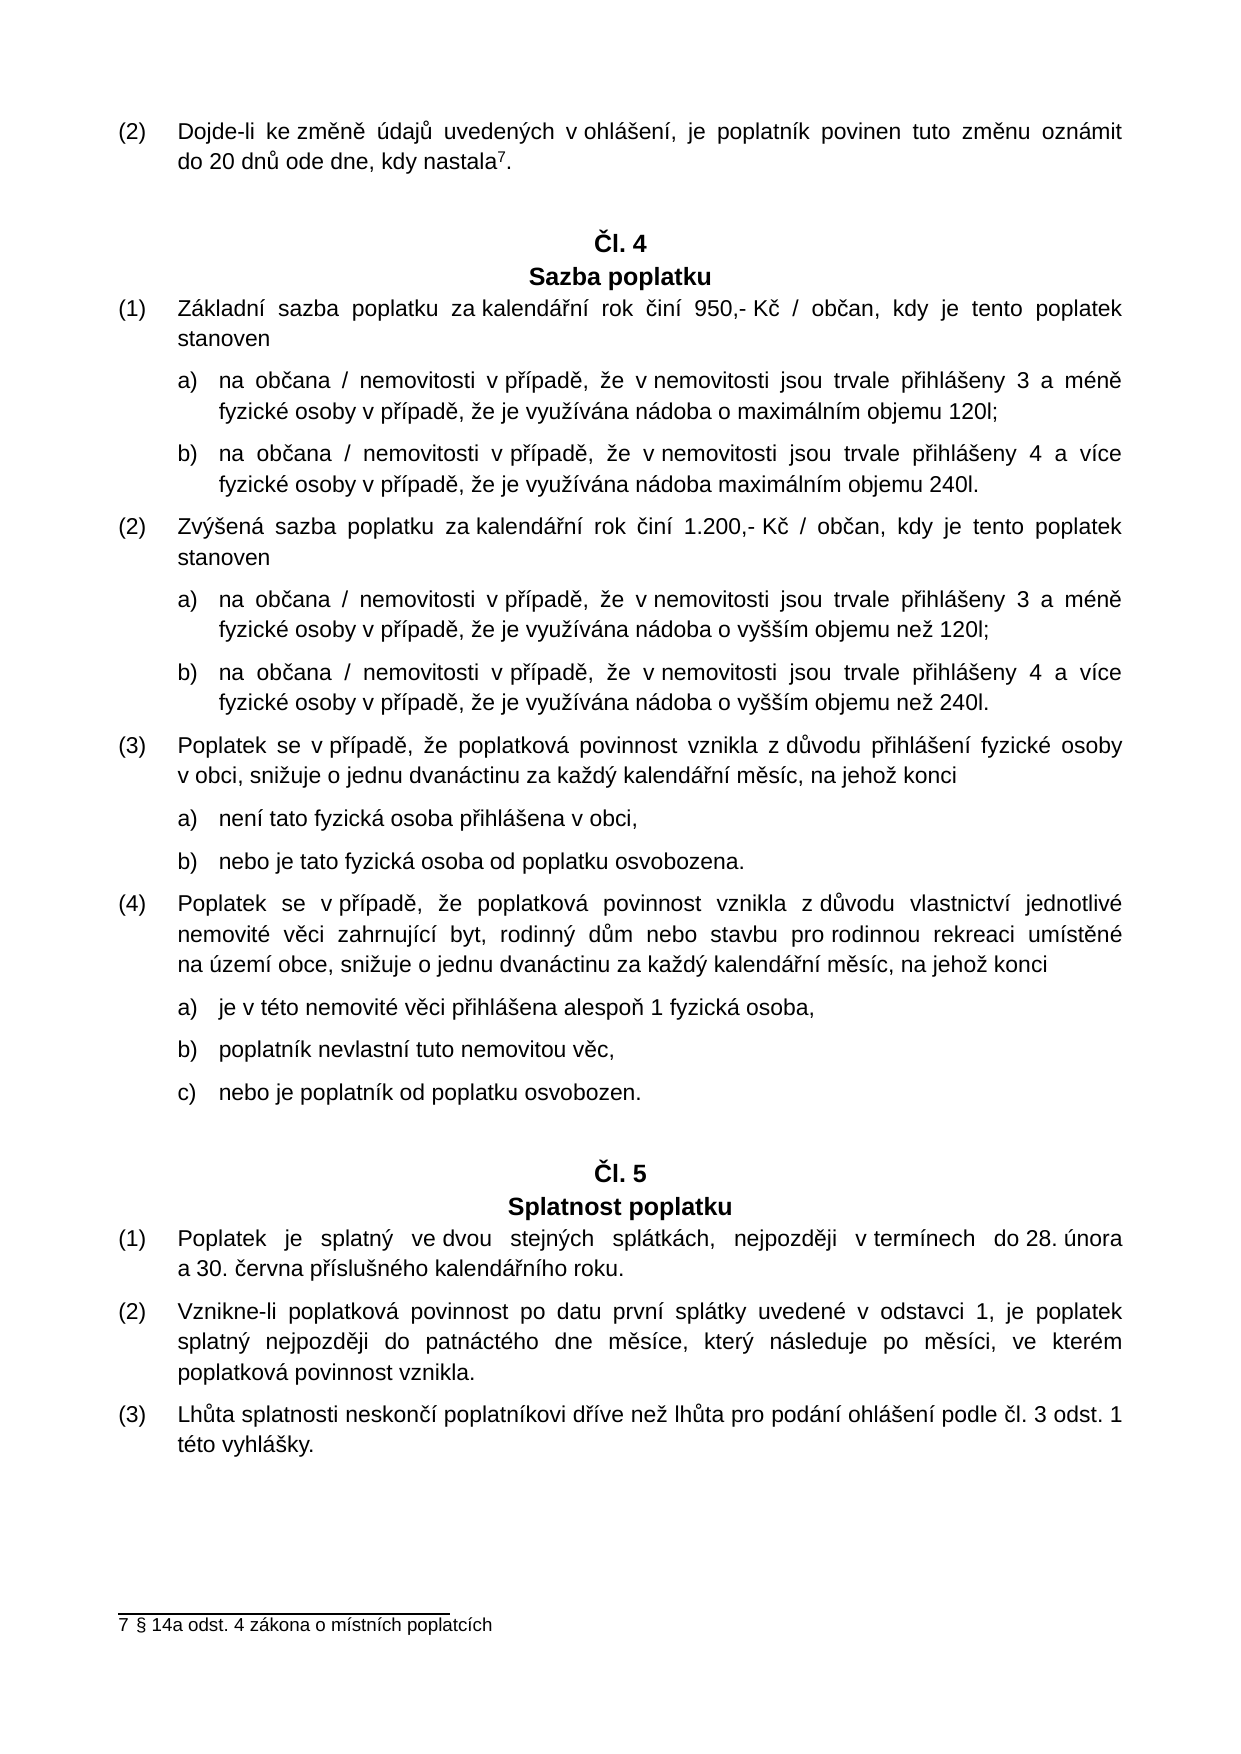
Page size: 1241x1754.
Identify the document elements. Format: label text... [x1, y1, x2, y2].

list nebo je tato fyzická osoba od poplatku osvobozena. [177, 848, 1122, 874]
list Základní sazba poplatku za kalendářní rok činí 950,- Kč / občan, kdy je tento poplatek stanoven [118, 294, 1122, 351]
list na občana / nemovitosti v případě, že v nemovitosti jsou trvale přihlášeny 3 a méně fyzické osoby v případě, že je využívána nádoba o maximálním objemu 120l; [177, 367, 1122, 424]
list na občana / nemovitosti v případě, že v nemovitosti jsou trvale přihlášeny 4 a více fyzické osoby v případě, že je využívána nádoba maximálním objemu 240l. [177, 440, 1122, 497]
list nebo je poplatník od poplatku osvobozen. [177, 1079, 1122, 1105]
list § 14a odst. 4 zákona o místních poplatcích [118, 1614, 1122, 1635]
list není tato fyzická osoba přihlášena v obci, [177, 805, 1122, 831]
list na občana / nemovitosti v případě, že v nemovitosti jsou trvale přihlášeny 4 a více fyzické osoby v případě, že je využívána nádoba o vyšším objemu než 240l. [177, 659, 1122, 716]
list je v této nemovité věci přihlášena alespoň 1 fyzická osoba, [177, 993, 1122, 1020]
list Zvýšená sazba poplatku za kalendářní rok činí 1.200,- Kč / občan, kdy je tento poplatek stanoven [118, 513, 1122, 570]
subtitle Čl. 5 Splatnost poplatku [118, 1159, 1122, 1221]
list Poplatek se v případě, že poplatková povinnost vznikla z důvodu přihlášení fyzické osoby v obci, snižuje o jednu dvanáctinu za každý kalendářní měsíc, na jehož konci [118, 732, 1122, 789]
list Poplatek je splatný ve dvou stejných splátkách, nejpozději v termínech do 28. února a 30. června příslušného kalendářního roku. [118, 1225, 1122, 1282]
list Poplatek se v případě, že poplatková povinnost vznikla z důvodu vlastnictví jednotlivé nemovité věci zahrnující byt, rodinný dům nebo stavbu pro rodinnou rekreaci umístěné na území obce, snižuje o jednu dvanáctinu za každý kalendářní měsíc, na jehož konci [118, 890, 1122, 977]
list na občana / nemovitosti v případě, že v nemovitosti jsou trvale přihlášeny 3 a méně fyzické osoby v případě, že je využívána nádoba o vyšším objemu než 120l; [177, 586, 1122, 643]
subtitle Čl. 4 Sazba poplatku [118, 228, 1122, 290]
list Lhůta splatnosti neskončí poplatníkovi dříve než lhůta pro podání ohlášení podle čl. 3 odst. 1 této vyhlášky. [118, 1401, 1122, 1458]
list Vznikne-li poplatková povinnost po datu první splátky uvedené v odstavci 1, je poplatek splatný nejpozději do patnáctého dne měsíce, který následuje po měsíci, ve kterém poplatková povinnost vznikla. [118, 1298, 1122, 1385]
list Dojde-li ke změně údajů uvedených v ohlášení, je poplatník povinen tuto změnu oznámit do 20 dnů ode dne, kdy nastala. [118, 118, 1122, 175]
list poplatník nevlastní tuto nemovitou věc, [177, 1036, 1122, 1063]
